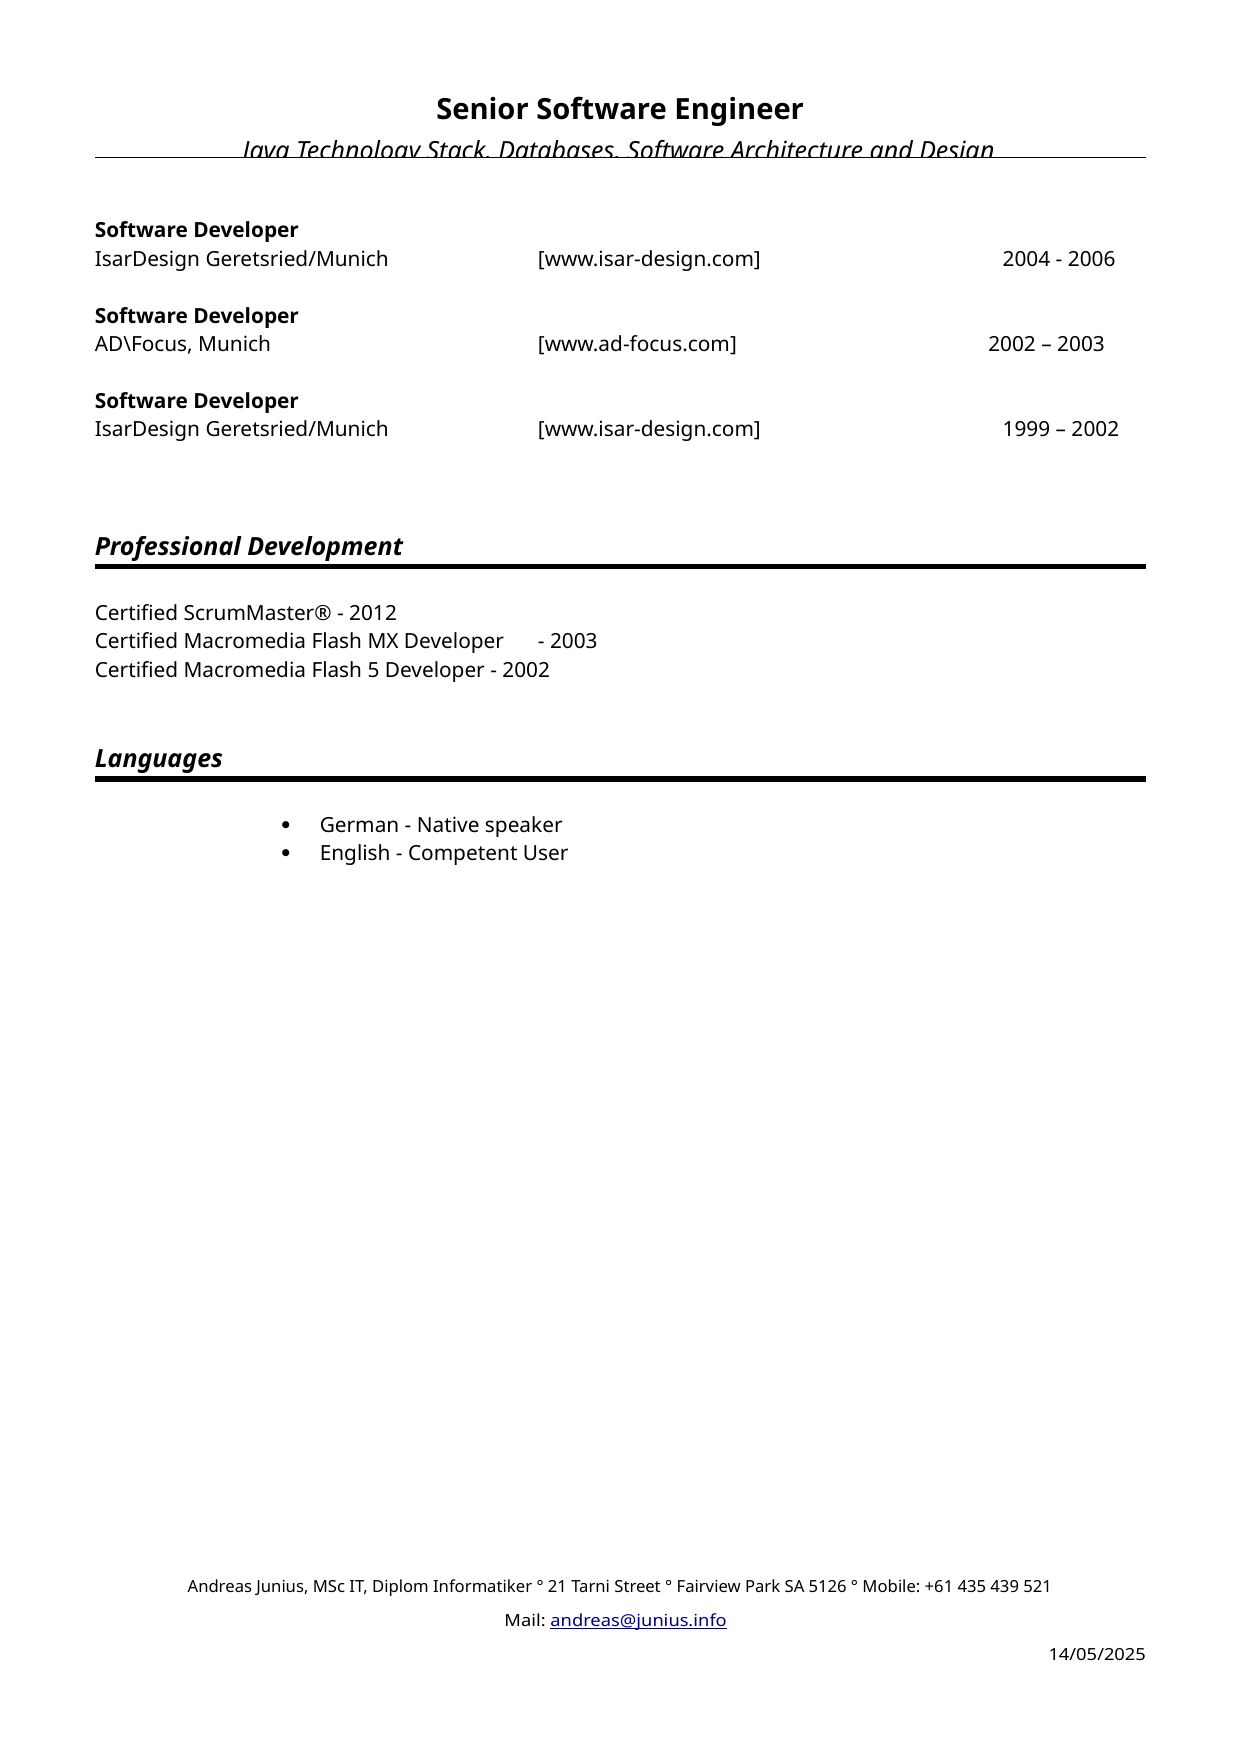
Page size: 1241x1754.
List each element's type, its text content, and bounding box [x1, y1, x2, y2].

text IsarDesign Geretsried/Munich [www.isar-design.com] 2004 - 2006 [94, 244, 1146, 272]
text Software Developer [94, 215, 1146, 244]
text Certified Macromedia Flash MX Developer - 2003 [94, 626, 1146, 655]
list English - Competent User [282, 838, 1146, 867]
text Languages [94, 740, 1146, 782]
text AD\Focus, Munich [www.ad-focus.com] 2002 – 2003 [94, 329, 1146, 358]
text IsarDesign Geretsried/Munich [www.isar-design.com] 1999 – 2002 [94, 414, 1146, 443]
text Certified ScrumMaster® - 2012 [94, 598, 1146, 626]
text Software Developer [94, 386, 1146, 414]
list German - Native speaker [282, 810, 1146, 838]
text Certified Macromedia Flash 5 Developer - 2002 [94, 655, 1146, 683]
text Software Developer [94, 301, 1146, 329]
text Professional Development [94, 528, 1146, 569]
